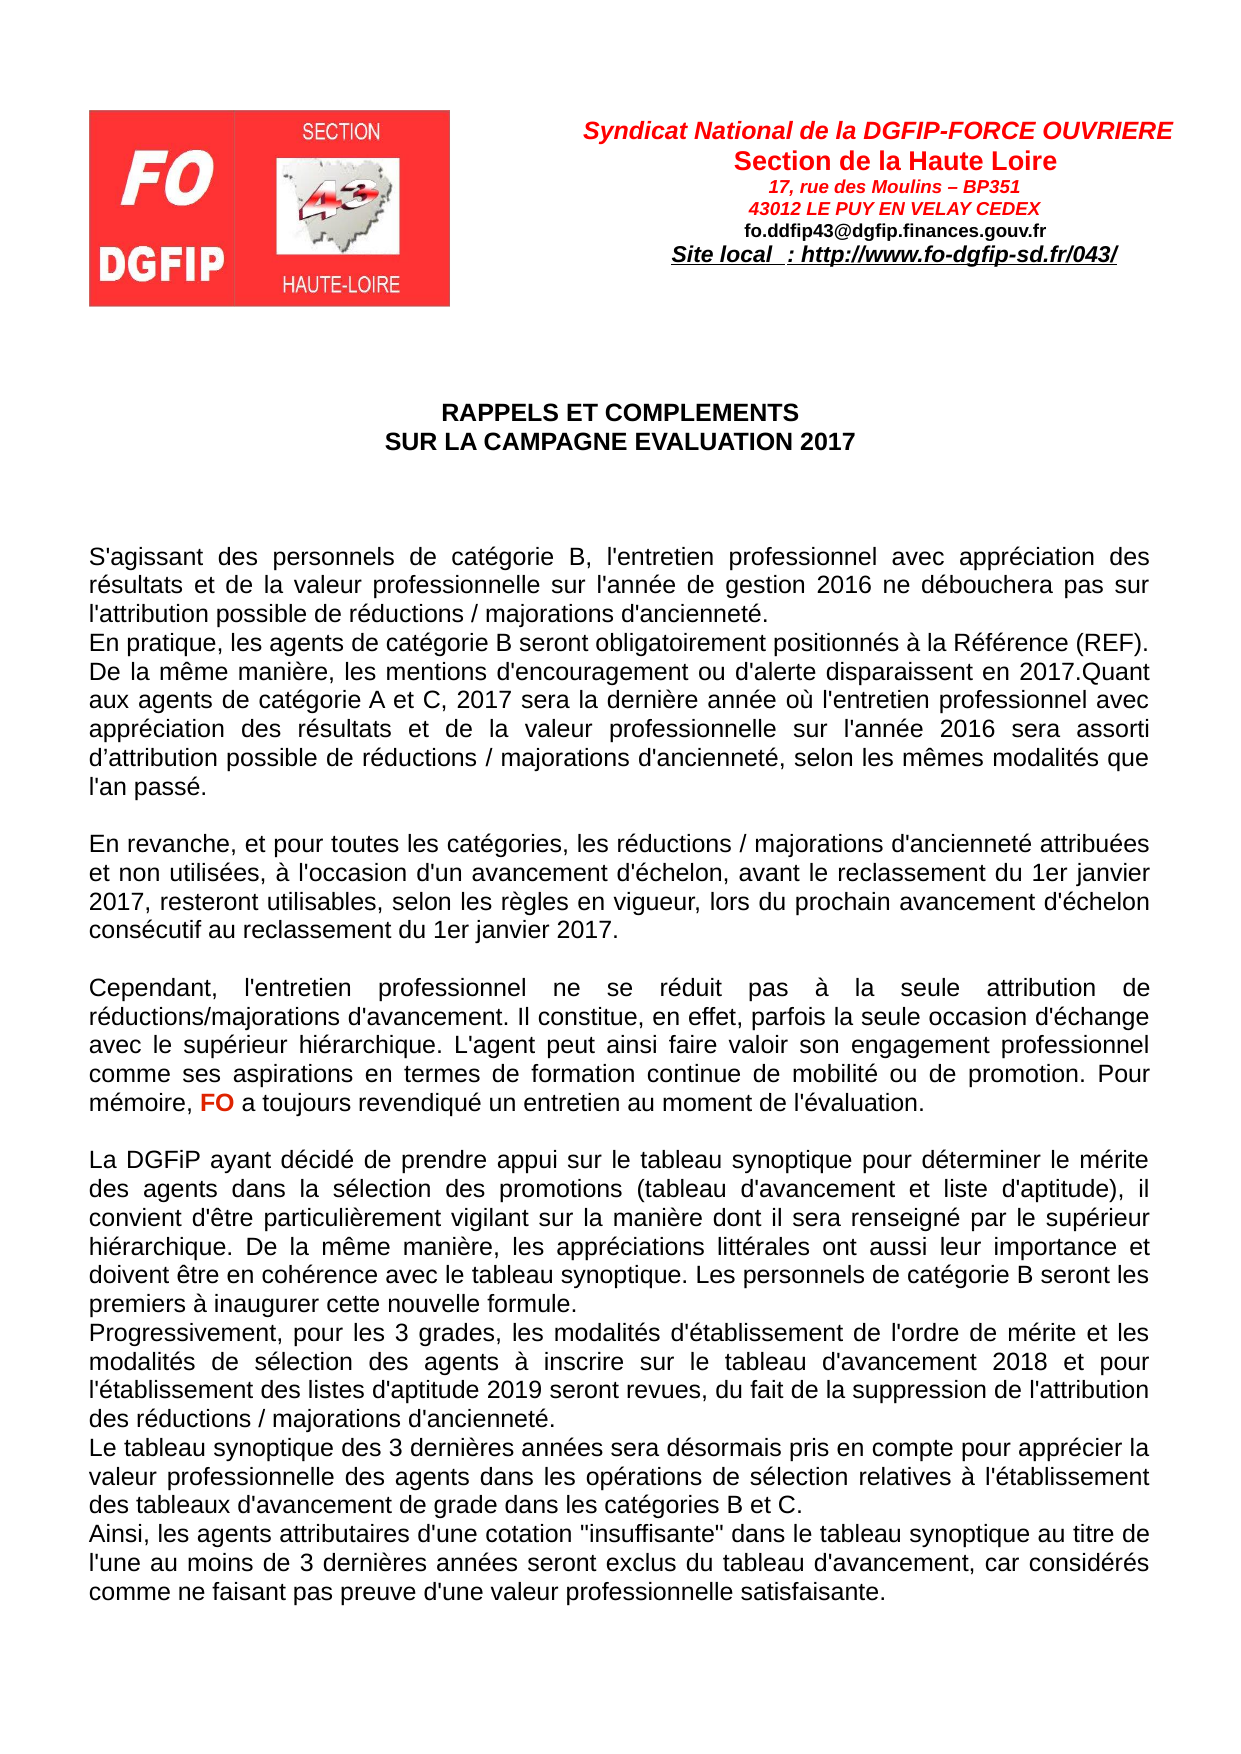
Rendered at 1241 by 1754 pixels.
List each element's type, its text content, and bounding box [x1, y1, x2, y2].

text Cependant, l'entretien professionnel ne se réduit pas à la seule attribution de réductions/majorations d'avancement. Il constitue, en effet, parfois la seule occasion d'échange avec le supérieur hiérarchique. L'agent peut ainsi faire valoir son engagement professionnel comme ses aspirations en termes de formation continue de mobilité ou de promotion. Pour mémoire, FO a toujours revendiqué un entretien au moment de l'évaluation. [89, 973, 1152, 1117]
text SUR LA CAMPAGNE EVALUATION 2017 [89, 427, 1152, 455]
text Section de la Haute Loire [583, 145, 1208, 176]
subtitle Site local : http://www.fo-dgfip-sd.fr/043/ [583, 241, 1208, 267]
picture [89, 110, 451, 307]
text Progressivement, pour les 3 grades, les modalités d'établissement de l'ordre de mérite et les modalités de sélection des agents à inscrire sur le tableau d'avancement 2018 et pour l'établissement des listes d'aptitude 2019 seront revues, du fait de la suppression de l'attribution des réductions / majorations d'ancienneté. [89, 1318, 1152, 1433]
text Ainsi, les agents attributaires d'une cotation "insuffisante" dans le tableau synoptique au titre de l'une au moins de 3 dernières années seront exclus du tableau d'avancement, car considérés comme ne faisant pas preuve d'une valeur professionnelle satisfaisante. [89, 1519, 1152, 1605]
text En pratique, les agents de catégorie B seront obligatoirement positionnés à la Référence (REF). De la même manière, les mentions d'encouragement ou d'alerte disparaissent en 2017.Quant aux agents de catégorie A et C, 2017 sera la dernière année où l'entretien professionnel avec appréciation des résultats et de la valeur professionnelle sur l'année 2016 sera assorti d’attribution possible de réductions / majorations d'ancienneté, selon les mêmes modalités que l'an passé. [89, 628, 1152, 800]
text Le tableau synoptique des 3 dernières années sera désormais pris en compte pour apprécier la valeur professionnelle des agents dans les opérations de sélection relatives à l'établissement des tableaux d'avancement de grade dans les catégories B et C. [89, 1433, 1152, 1519]
text 17, rue des Moulins – BP351 [583, 176, 1208, 198]
subtitle Syndicat National de la DGFIP-FORCE OUVRIERE [583, 116, 1208, 145]
text S'agissant des personnels de catégorie B, l'entretien professionnel avec appréciation des résultats et de la valeur professionnelle sur l'année de gestion 2016 ne débouchera pas sur l'attribution possible de réductions / majorations d'ancienneté. [89, 542, 1152, 628]
text En revanche, et pour toutes les catégories, les réductions / majorations d'ancienneté attribuées et non utilisées, à l'occasion d'un avancement d'échelon, avant le reclassement du 1er janvier 2017, resteront utilisables, selon les règles en vigueur, lors du prochain avancement d'échelon consécutif au reclassement du 1er janvier 2017. [89, 829, 1152, 944]
text RAPPELS ET COMPLEMENTS [89, 398, 1152, 427]
text 43012 LE PUY EN VELAY CEDEX [583, 198, 1208, 219]
text fo.ddfip43@dgfip.finances.gouv.fr [583, 219, 1208, 241]
text La DGFiP ayant décidé de prendre appui sur le tableau synoptique pour déterminer le mérite des agents dans la sélection des promotions (tableau d'avancement et liste d'aptitude), il convient d'être particulièrement vigilant sur la manière dont il sera renseigné par le supérieur hiérarchique. De la même manière, les appréciations littérales ont aussi leur importance et doivent être en cohérence avec le tableau synoptique. Les personnels de catégorie B seront les premiers à inaugurer cette nouvelle formule. [89, 1145, 1152, 1318]
